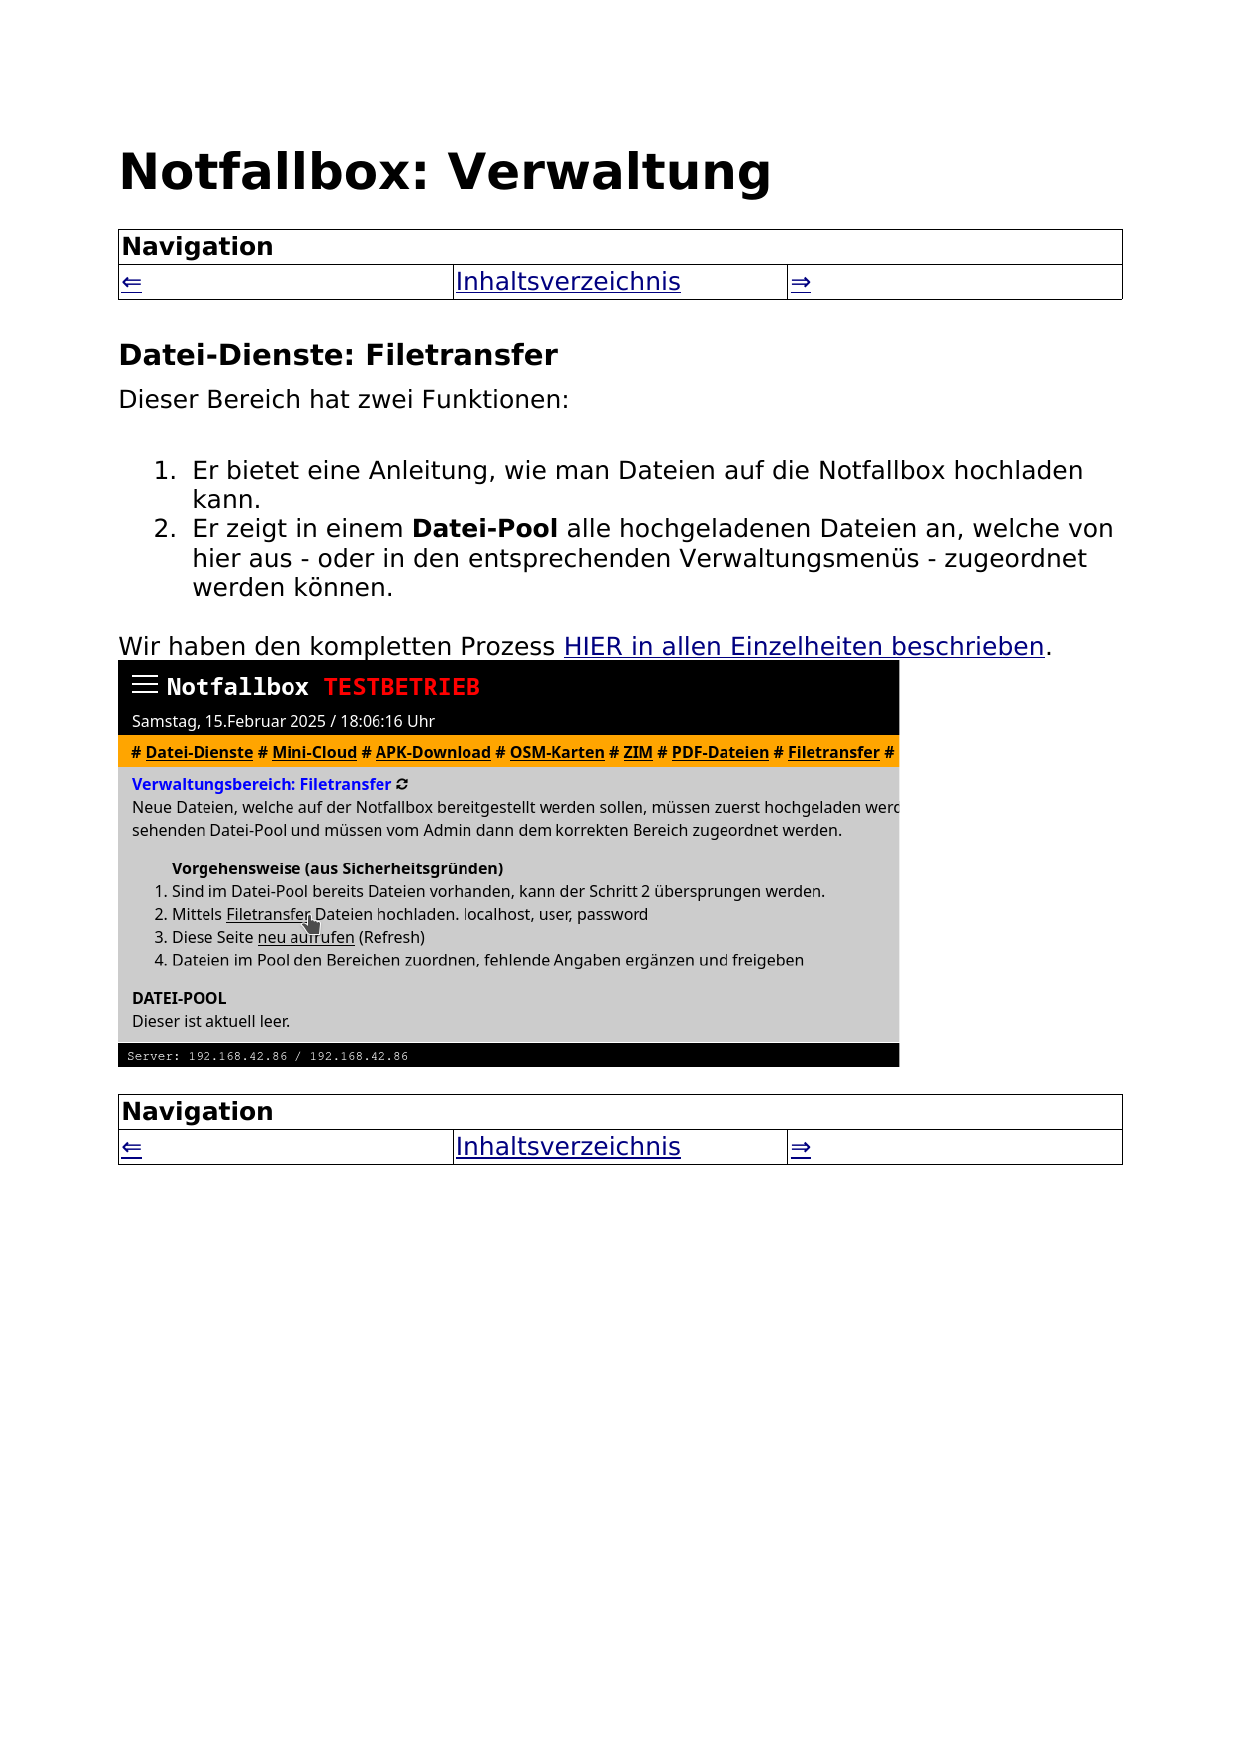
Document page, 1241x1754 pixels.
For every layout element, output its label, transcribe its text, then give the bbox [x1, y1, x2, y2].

list Er zeigt in einem Datei-Pool alle hochgeladenen Dateien an, welche von hier aus - oder in den entsprechenden Verwaltungsmenüs - zugeordnet werden können. [177, 515, 1122, 602]
picture [118, 660, 900, 1067]
table_cell ⇒ [788, 1130, 1122, 1164]
table_cell ⇐ [119, 1130, 453, 1164]
table_cell ⇐ [119, 265, 453, 299]
subtitle Datei-Dienste: Filetransfer [118, 339, 1122, 373]
text Wir haben den kompletten Prozess HIER in allen Einzelheiten beschrieben. [118, 632, 1122, 1067]
list Er bietet eine Anleitung, wie man Dateien auf die Notfallbox hochladen kann. [177, 456, 1122, 515]
text Dieser Bereich hat zwei Funktionen: [118, 385, 1122, 414]
table_header Navigation [119, 230, 1122, 264]
subtitle Notfallbox: Verwaltung [118, 143, 1122, 201]
table_cell Inhaltsverzeichnis [454, 265, 787, 299]
table_cell ⇒ [788, 265, 1122, 299]
table_header Navigation [119, 1095, 1122, 1129]
table_cell Inhaltsverzeichnis [454, 1130, 787, 1164]
